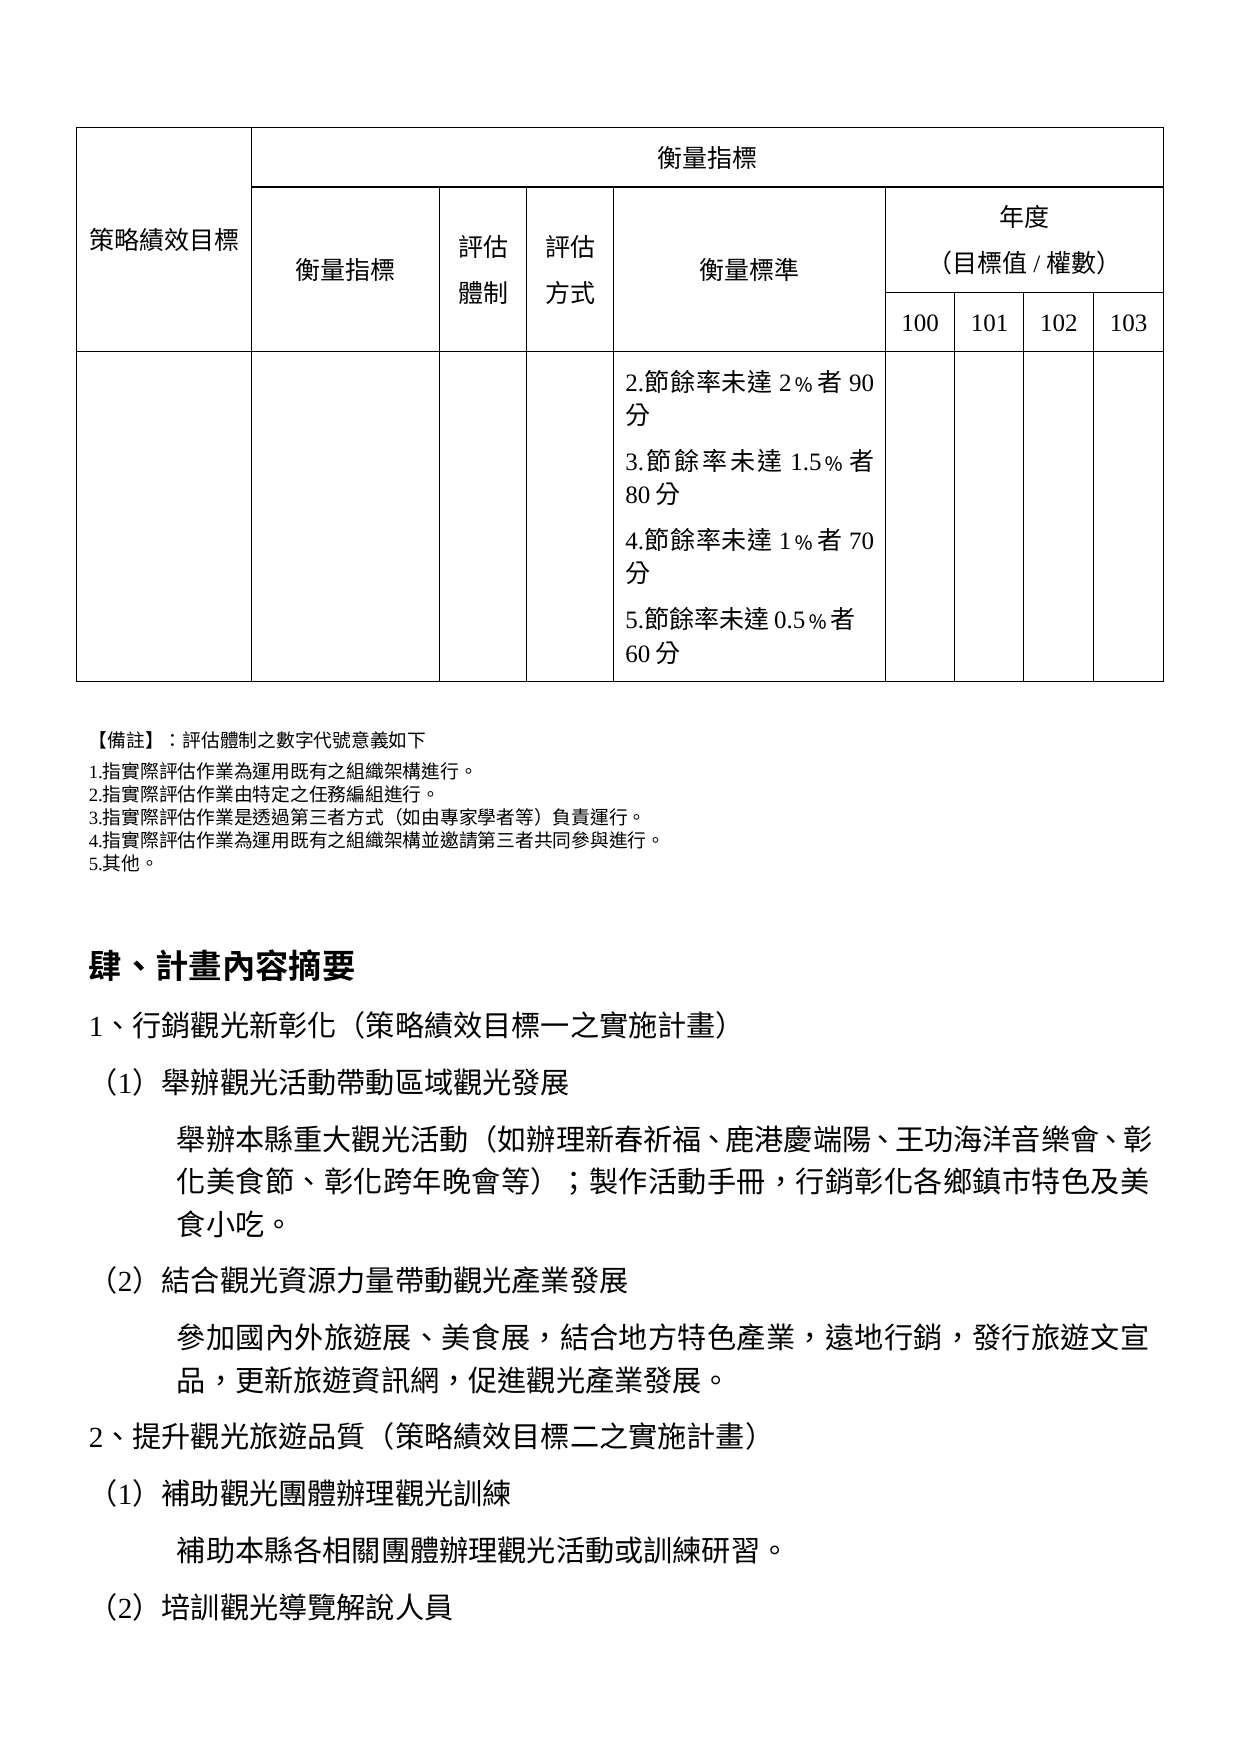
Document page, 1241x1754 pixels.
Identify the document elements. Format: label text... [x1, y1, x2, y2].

text 舉辦本縣重大觀光活動（如辦理新春祈福、鹿港慶端陽、王功海洋音樂會、彰化美食節、彰化跨年晚會等）；製作活動手冊，行銷彰化各鄉鎮市特色及美食小吃。 [177, 1116, 1152, 1243]
list 舉辦觀光活動帶動區域觀光發展 [88, 1059, 1152, 1102]
text 參加國內外旅遊展、美食展，結合地方特色產業，遠地行銷，發行旅遊文宣品，更新旅遊資訊網，促進觀光產業發展。 [177, 1315, 1152, 1399]
table_cell 101 [955, 293, 1023, 351]
list 行銷觀光新彰化（策略績效目標一之實施計畫） [88, 1003, 1152, 1045]
table_cell 2.節餘率未達 2﹪者 90分 3.節餘率未達1.5﹪者 80分 4.節餘率未達1﹪者 70分 5.節餘率未達0.5﹪者60分 [614, 352, 885, 681]
list 其他。 [88, 855, 1152, 874]
table_cell 103 [1094, 293, 1163, 351]
table_cell [440, 352, 526, 681]
list 指實際評估作業為運用既有之組織架構進行。 [88, 763, 1152, 782]
table_cell 評估 體制 [440, 188, 526, 351]
list 結合觀光資源力量帶動觀光產業發展 [88, 1258, 1152, 1300]
table_cell [77, 352, 251, 681]
list 指實際評估作業為運用既有之組織架構並邀請第三者共同參與進行。 [88, 832, 1152, 851]
table_header 策略績效目標 [77, 128, 251, 351]
list 培訓觀光導覽解說人員 [88, 1584, 1152, 1627]
table_cell [1024, 352, 1093, 681]
text 補助本縣各相關團體辦理觀光活動或訓練研習。 [147, 1528, 1152, 1570]
text 【備註】：評估體制之數字代號意義如下 [88, 732, 1152, 751]
table_cell [955, 352, 1023, 681]
table_cell 100 [886, 293, 954, 351]
list 提升觀光旅遊品質（策略績效目標二之實施計畫） [88, 1414, 1152, 1456]
list 指實際評估作業是透過第三者方式（如由專家學者等）負責運行。 [88, 809, 1152, 828]
table_cell 衡量標準 [614, 188, 885, 351]
table_cell [1094, 352, 1163, 681]
text 肆、計畫內容摘要 [88, 940, 1152, 988]
list 指實際評估作業由特定之任務編組進行。 [88, 786, 1152, 805]
table_cell [886, 352, 954, 681]
table_cell 102 [1024, 293, 1093, 351]
table_cell [527, 352, 613, 681]
table_cell [252, 352, 439, 681]
table_header 衡量指標 [252, 128, 1163, 186]
table_cell 評估 方式 [527, 188, 613, 351]
table_cell 年度 （目標值 / 權數） [886, 188, 1163, 292]
list 補助觀光團體辦理觀光訓練 [88, 1471, 1152, 1513]
table_cell 衡量指標 [252, 188, 439, 351]
